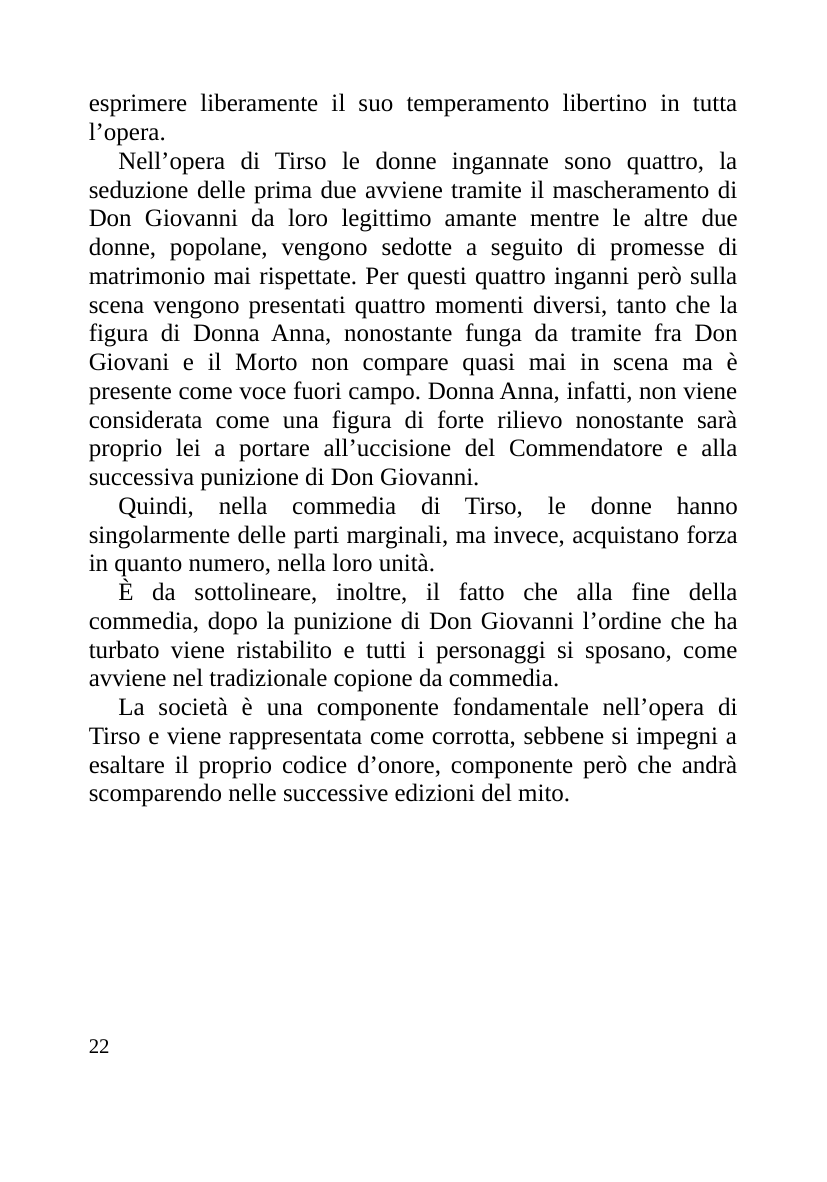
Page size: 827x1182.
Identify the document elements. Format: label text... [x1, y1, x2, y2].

text esprimere liberamente il suo temperamento libertino in tutta l’opera. [88, 88, 738, 146]
text La società è una componente fondamentale nell’opera di Tirso e viene rappresentata come corrotta, sebbene si impegni a esaltare il proprio codice d’onore, componente però che andrà scomparendo nelle successive edizioni del mito. [88, 692, 738, 807]
text È da sottolineare, inoltre, il fatto che alla fine della commedia, dopo la punizione di Don Giovanni l’ordine che ha turbato viene ristabilito e tutti i personaggi si sposano, come avviene nel tradizionale copione da commedia. [88, 577, 738, 692]
text Nell’opera di Tirso le donne ingannate sono quattro, la seduzione delle prima due avviene tramite il mascheramento di Don Giovanni da loro legittimo amante mentre le altre due donne, popolane, vengono sedotte a seguito di promesse di matrimonio mai rispettate. Per questi quattro inganni però sulla scena vengono presentati quattro momenti diversi, tanto che la figura di Donna Anna, nonostante funga da tramite fra Don Giovani e il Morto non compare quasi mai in scena ma è presente come voce fuori campo. Donna Anna, infatti, non viene considerata come una figura di forte rilievo nonostante sarà proprio lei a portare all’uccisione del Commendatore e alla successiva punizione di Don Giovanni. [88, 146, 738, 491]
text Quindi, nella commedia di Tirso, le donne hanno singolarmente delle parti marginali, ma invece, acquistano forza in quanto numero, nella loro unità. [88, 491, 738, 577]
